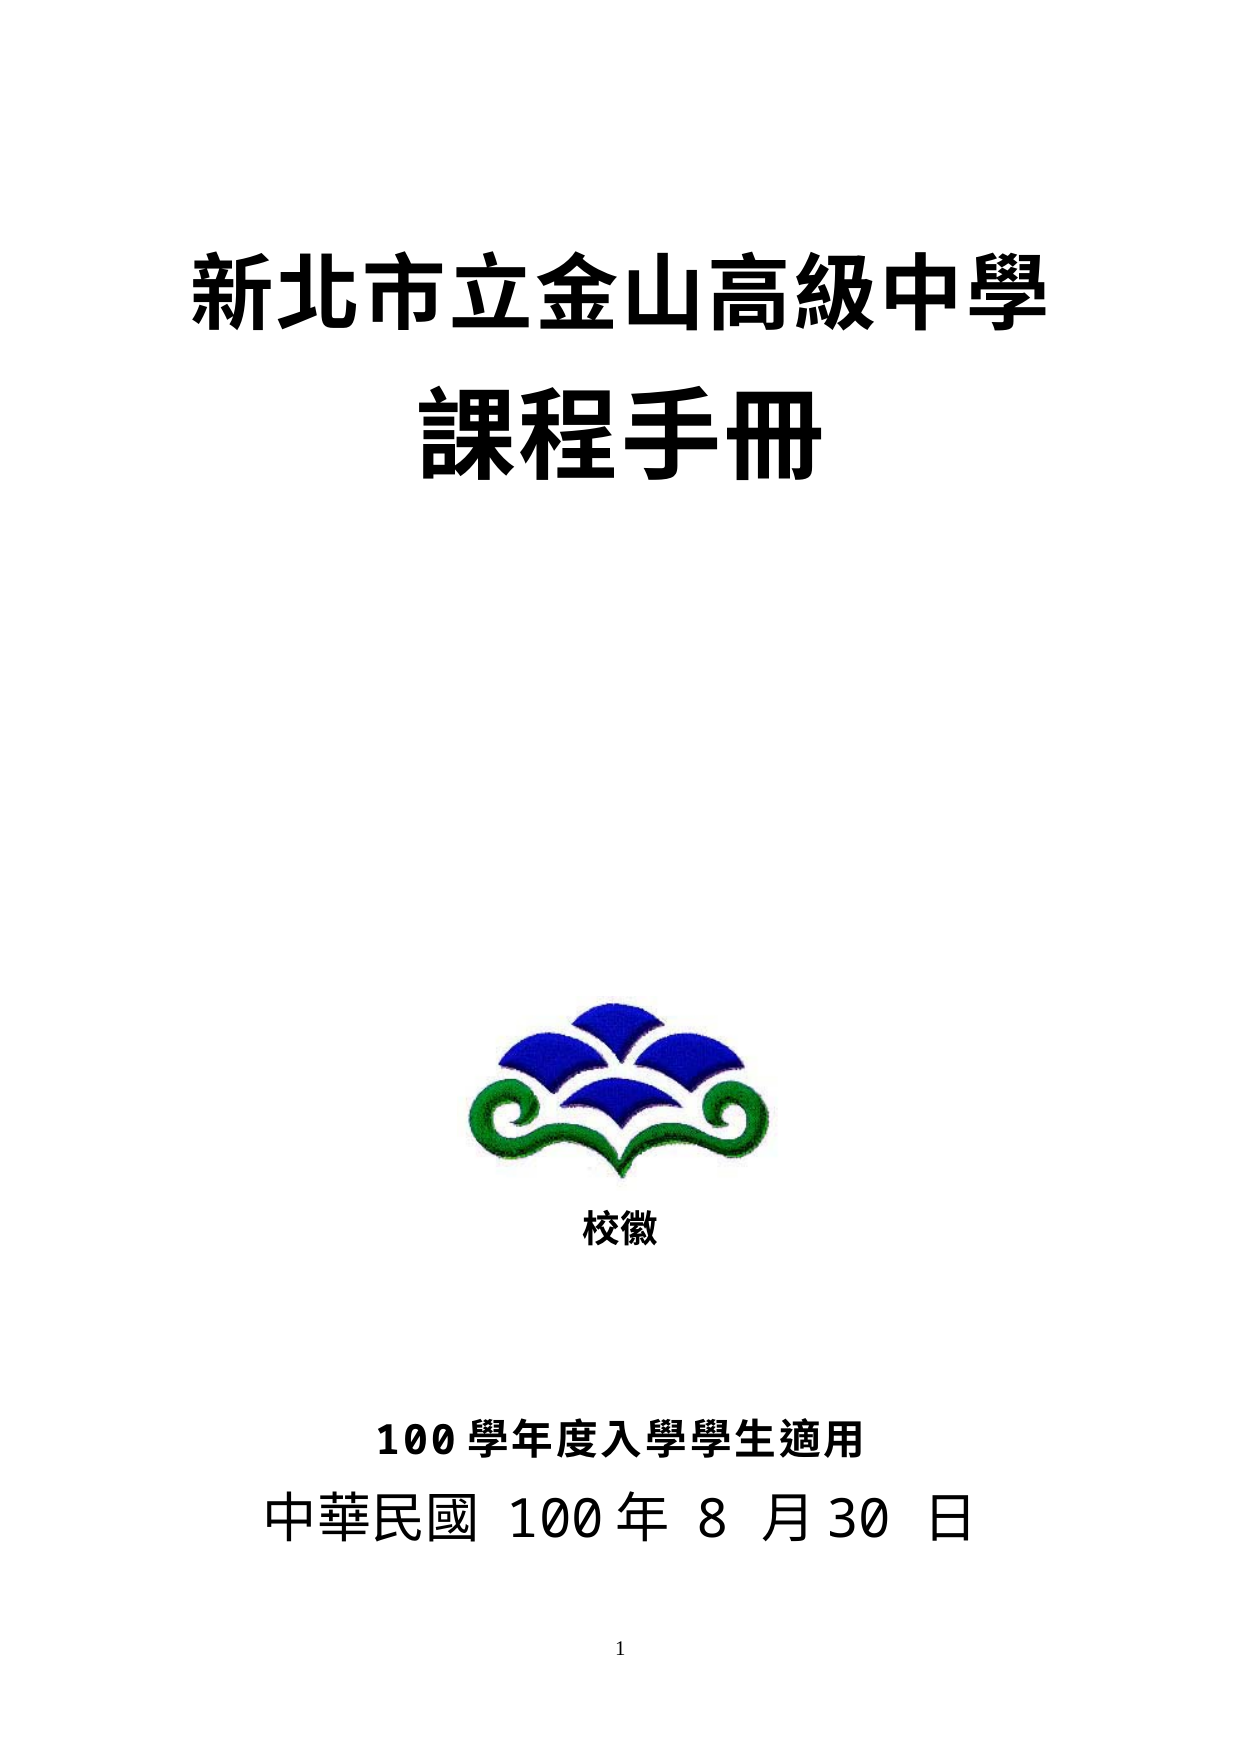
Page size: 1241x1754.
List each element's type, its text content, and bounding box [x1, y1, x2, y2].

text 校徽 [118, 1198, 1122, 1253]
text 中華民國 100年 8 月30 日 [118, 1474, 1122, 1553]
text 課程手冊 [118, 356, 1122, 501]
text 100學年度入學學生適用 [118, 1406, 1122, 1466]
text 新北市立金山高級中學 [118, 227, 1122, 347]
